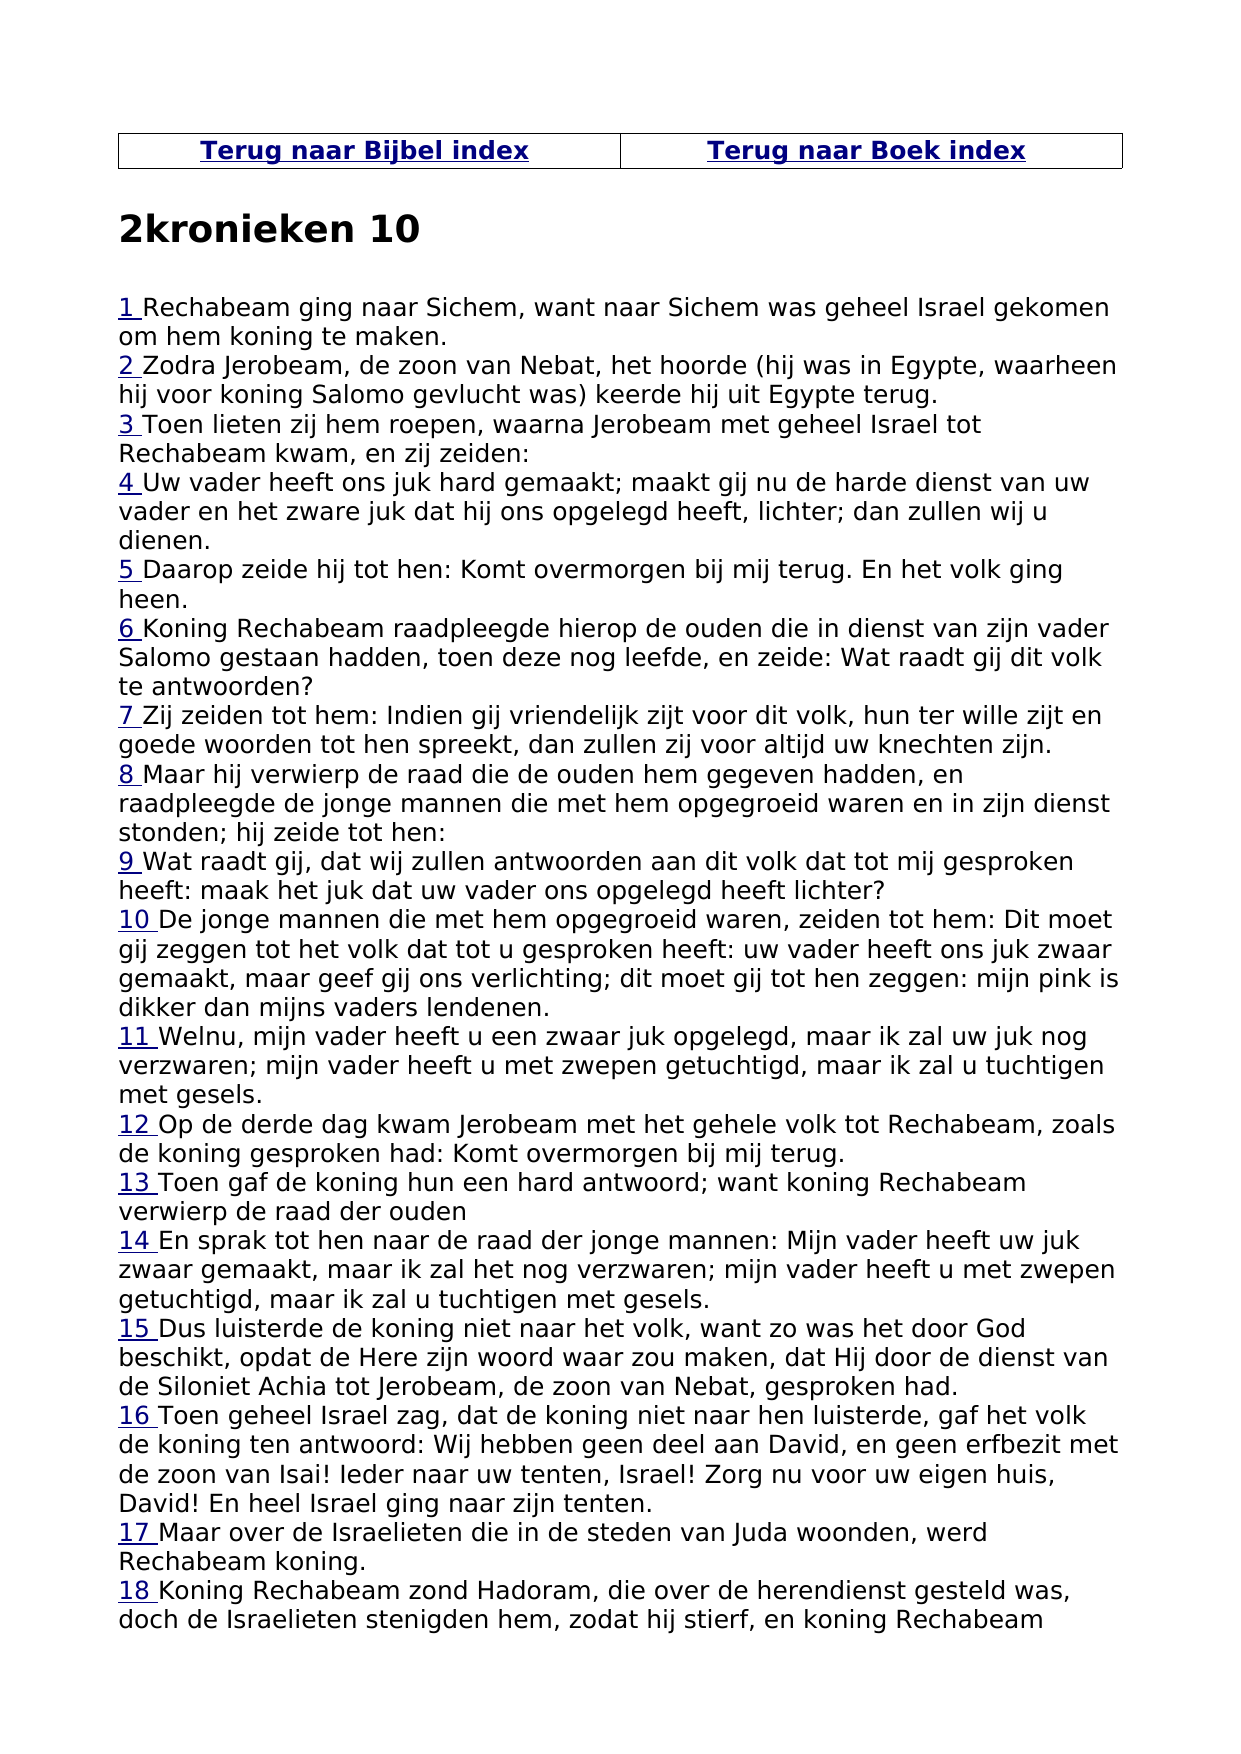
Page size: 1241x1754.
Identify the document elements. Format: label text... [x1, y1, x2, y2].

table_header Terug naar Bijbel index [119, 134, 620, 168]
subtitle 2kronieken 10 [118, 208, 1122, 252]
table_header Terug naar Boek index [621, 134, 1122, 168]
text 1 Rechabeam ging naar Sichem, want naar Sichem was geheel Israel gekomen om hem koning te maken. 2 Zodra Jerobeam, de zoon van Nebat, het hoorde (hij was in Egypte, waarheen hij voor koning Salomo gevlucht was) keerde hij uit Egypte terug. 3 Toen lieten zij hem roepen, waarna Jerobeam met geheel Israel tot Rechabeam kwam, en zij zeiden: 4 Uw vader heeft ons juk hard gemaakt; maakt gij nu de harde dienst van uw vader en het zware juk dat hij ons opgelegd heeft, lichter; dan zullen wij u dienen. 5 Daarop zeide hij tot hen: Komt overmorgen bij mij terug. En het volk ging heen. 6 Koning Rechabeam raadpleegde hierop de ouden die in dienst van zijn vader Salomo gestaan hadden, toen deze nog leefde, en zeide: Wat raadt gij dit volk te antwoorden? 7 Zij zeiden tot hem: Indien gij vriendelijk zijt voor dit volk, hun ter wille zijt en goede woorden tot hen spreekt, dan zullen zij voor altijd uw knechten zijn. 8 Maar hij verwierp de raad die de ouden hem gegeven hadden, en raadpleegde de jonge mannen die met hem opgegroeid waren en in zijn dienst stonden; hij zeide tot hen: 9 Wat raadt gij, dat wij zullen antwoorden aan dit volk dat tot mij gesproken heeft: maak het juk dat uw vader ons opgelegd heeft lichter? 10 De jonge mannen die met hem opgegroeid waren, zeiden tot hem: Dit moet gij zeggen tot het volk dat tot u gesproken heeft: uw vader heeft ons juk zwaar gemaakt, maar geef gij ons verlichting; dit moet gij tot hen zeggen: mijn pink is dikker dan mijns vaders lendenen. 11 Welnu, mijn vader heeft u een zwaar juk opgelegd, maar ik zal uw juk nog verzwaren; mijn vader heeft u met zwepen getuchtigd, maar ik zal u tuchtigen met gesels. 12 Op de derde dag kwam Jerobeam met het gehele volk tot Rechabeam, zoals de koning gesproken had: Komt overmorgen bij mij terug. 13 Toen gaf de koning hun een hard antwoord; want koning Rechabeam verwierp de raad der ouden 14 En sprak tot hen naar de raad der jonge mannen: Mijn vader heeft uw juk zwaar gemaakt, maar ik zal het nog verzwaren; mijn vader heeft u met zwepen getuchtigd, maar ik zal u tuchtigen met gesels. 15 Dus luisterde de koning niet naar het volk, want zo was het door God beschikt, opdat de Here zijn woord waar zou maken, dat Hij door de dienst van de Siloniet Achia tot Jerobeam, de zoon van Nebat, gesproken had. 16 Toen geheel Israel zag, dat de koning niet naar hen luisterde, gaf het volk de koning ten antwoord: Wij hebben geen deel aan David, en geen erfbezit met de zoon van Isai! Ieder naar uw tenten, Israel! Zorg nu voor uw eigen huis, David! En heel Israel ging naar zijn tenten. 17 Maar over de Israelieten die in de steden van Juda woonden, werd Rechabeam koning. 18 Koning Rechabeam zond Hadoram, die over de herendienst gesteld was, doch de Israelieten stenigden hem, zodat hij stierf, en koning Rechabeam [118, 264, 1122, 1635]
